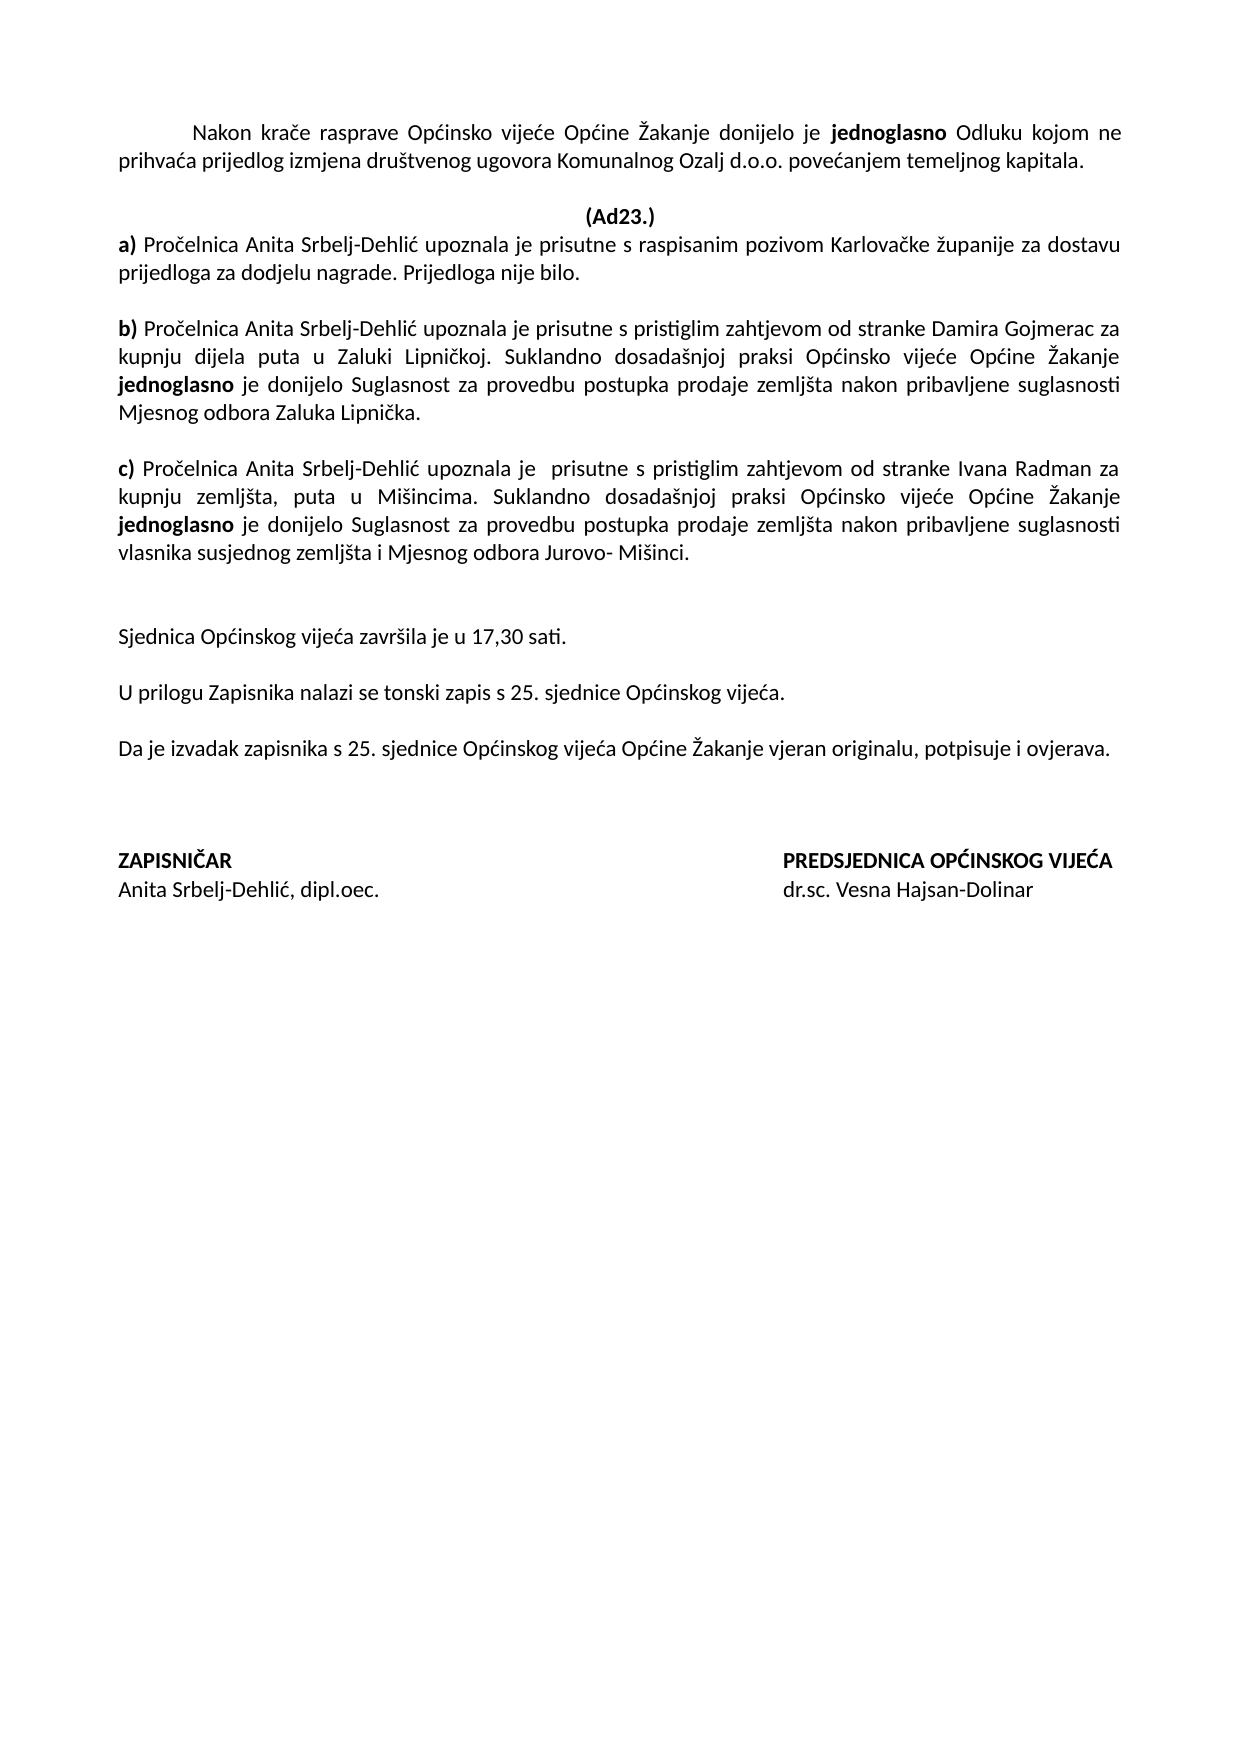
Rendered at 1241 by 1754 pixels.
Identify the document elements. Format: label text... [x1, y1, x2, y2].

text (Ad23.) [118, 202, 1122, 230]
text a) Pročelnica Anita Srbelj-Dehlić upoznala je prisutne s raspisanim pozivom Karlovačke županije za dostavu prijedloga za dodjelu nagrade. Prijedloga nije bilo. [118, 230, 1122, 286]
text Anita Srbelj-Dehlić, dipl.oec. dr.sc. Vesna Hajsan-Dolinar [118, 875, 1122, 903]
text U prilogu Zapisnika nalazi se tonski zapis s 25. sjednice Općinskog vijeća. [118, 678, 1122, 707]
text Nakon krače rasprave Općinsko vijeće Općine Žakanje donijelo je jednoglasno Odluku kojom ne prihvaća prijedlog izmjena društvenog ugovora Komunalnog Ozalj d.o.o. povećanjem temeljnog kapitala. [118, 118, 1122, 174]
text c) Pročelnica Anita Srbelj-Dehlić upoznala je prisutne s pristiglim zahtjevom od stranke Ivana Radman za kupnju zemljšta, puta u Mišincima. Suklandno dosadašnjoj praksi Općinsko vijeće Općine Žakanje jednoglasno je donijelo Suglasnost za provedbu postupka prodaje zemljšta nakon pribavljene suglasnosti vlasnika susjednog zemljšta i Mjesnog odbora Jurovo- Mišinci. [118, 454, 1122, 566]
text Sjednica Općinskog vijeća završila je u 17,30 sati. [118, 622, 1122, 651]
text Da je izvadak zapisnika s 25. sjednice Općinskog vijeća Općine Žakanje vjeran originalu, potpisuje i ovjerava. [118, 734, 1122, 763]
text b) Pročelnica Anita Srbelj-Dehlić upoznala je prisutne s pristiglim zahtjevom od stranke Damira Gojmerac za kupnju dijela puta u Zaluki Lipničkoj. Suklandno dosadašnjoj praksi Općinsko vijeće Općine Žakanje jednoglasno je donijelo Suglasnost za provedbu postupka prodaje zemljšta nakon pribavljene suglasnosti Mjesnog odbora Zaluka Lipnička. [118, 314, 1122, 426]
text ZAPISNIČAR PREDSJEDNICA OPĆINSKOG VIJEĆA [118, 847, 1122, 875]
